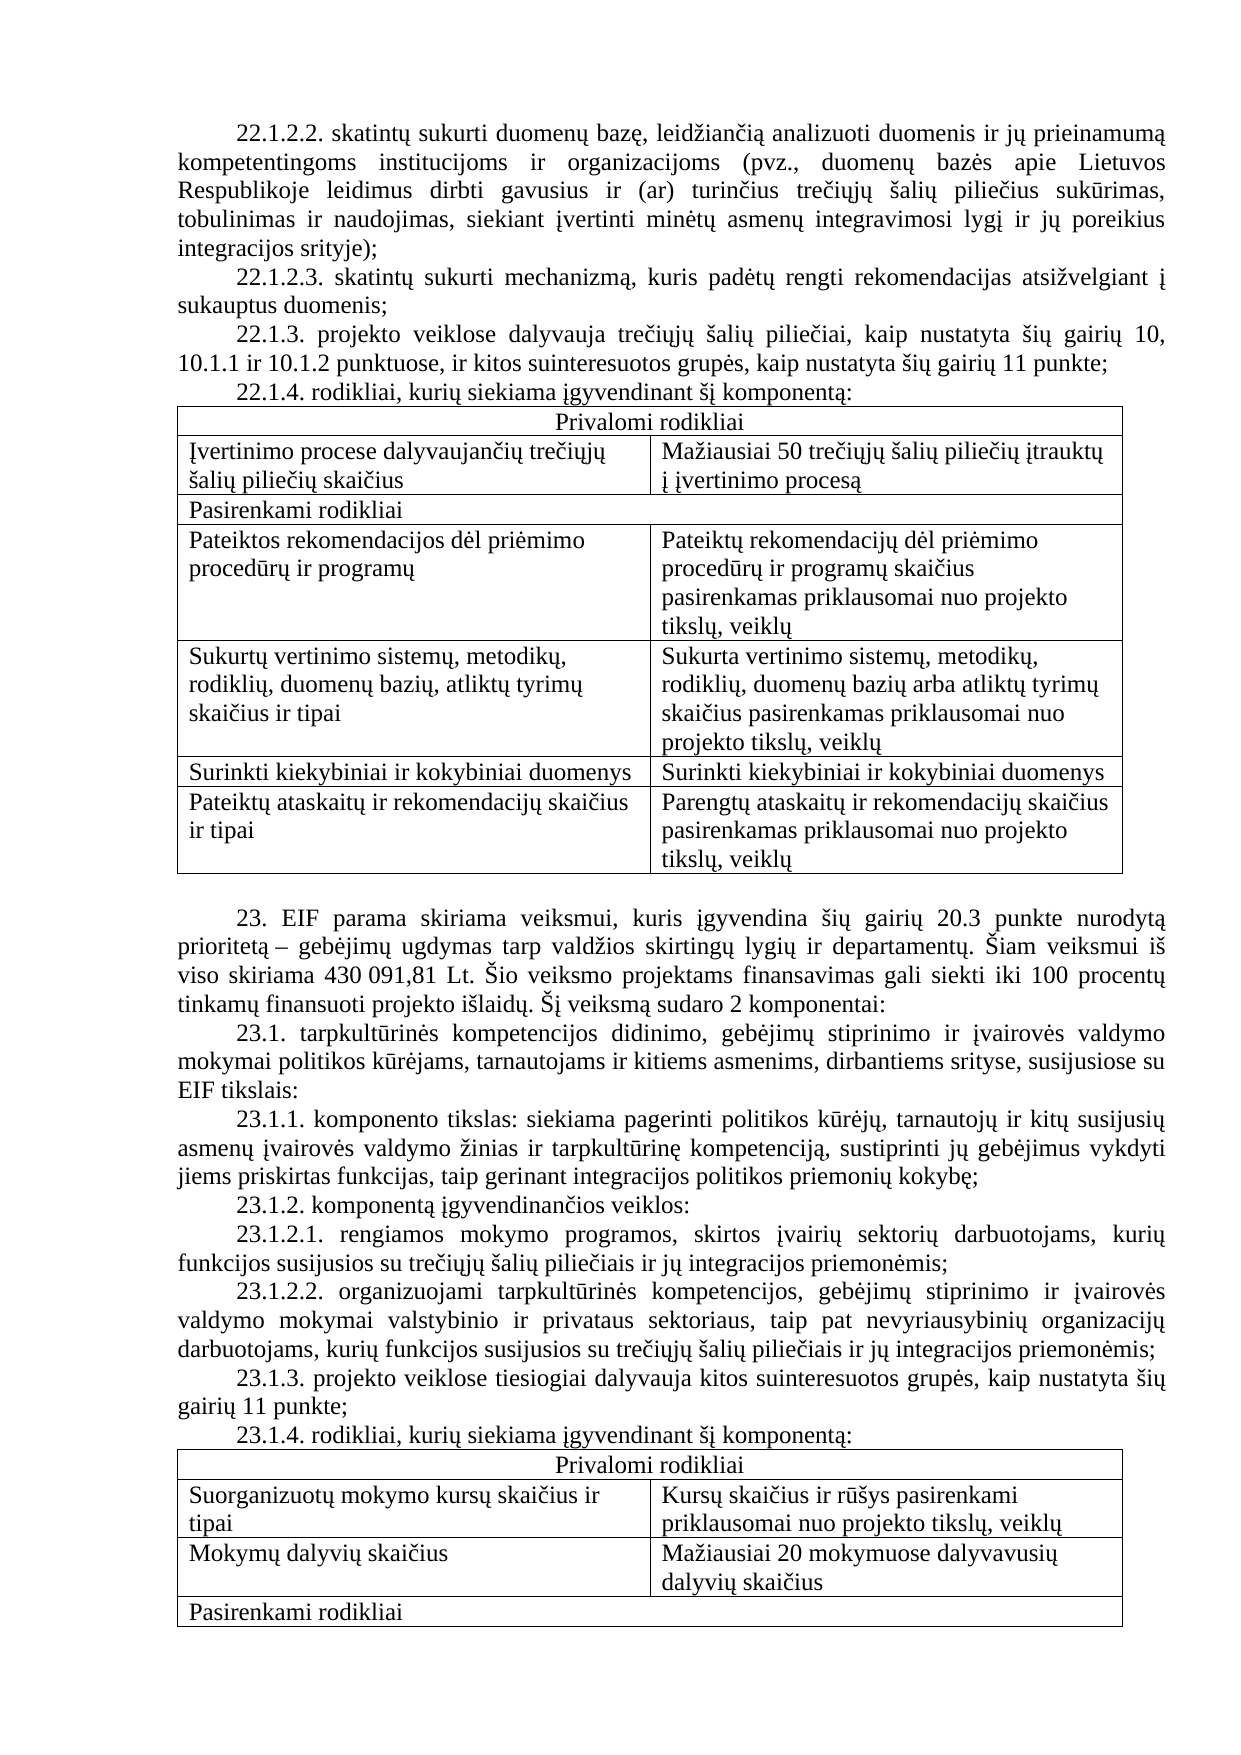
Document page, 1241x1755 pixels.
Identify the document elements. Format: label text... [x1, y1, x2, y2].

table_cell Sukurtų vertinimo sistemų, metodikų, rodiklių, duomenų bazių, atliktų tyrimų skaičius ir tipai [178, 641, 650, 756]
table_cell Kursų skaičius ir rūšys pasirenkami priklausomai nuo projekto tikslų, veiklų [651, 1480, 1122, 1537]
table_cell Mažiausiai 50 trečiųjų šalių piliečių įtrauktų į įvertinimo procesą [651, 436, 1122, 494]
table_cell Pasirenkami rodikliai [178, 1597, 1088, 1626]
text 23.1.4. rodikliai, kurių siekiama įgyvendinant šį komponentą: [177, 1420, 1166, 1449]
table_cell Pasirenkami rodikliai [178, 495, 1088, 524]
table_cell Surinkti kiekybiniai ir kokybiniai duomenys [651, 757, 1122, 786]
text 22.1.4. rodikliai, kurių siekiama įgyvendinant šį komponentą: [177, 377, 1166, 406]
table_header Privalomi rodikliai [178, 1450, 1122, 1479]
table_cell Mokymų dalyvių skaičius [178, 1538, 650, 1596]
text 23.1.2.2. organizuojami tarpkultūrinės kompetencijos, gebėjimų stiprinimo ir įvairovės valdymo mokymai valstybinio ir privataus sektoriaus, taip pat nevyriausybinių organizacijų darbuotojams, kurių funkcijos susijusios su trečiųjų šalių piliečiais ir jų integracijos priemonėmis; [177, 1276, 1166, 1363]
text 23.1.2. komponentą įgyvendinančios veiklos: [177, 1190, 1166, 1219]
table_cell Pateiktų ataskaitų ir rekomendacijų skaičius ir tipai [178, 787, 650, 873]
text 23.1.2.1. rengiamos mokymo programos, skirtos įvairių sektorių darbuotojams, kurių funkcijos susijusios su trečiųjų šalių piliečiais ir jų integracijos priemonėmis; [177, 1219, 1166, 1276]
text 23.1.1. komponento tikslas: siekiama pagerinti politikos kūrėjų, tarnautojų ir kitų susijusių asmenų įvairovės valdymo žinias ir tarpkultūrinę kompetenciją, sustiprinti jų gebėjimus vykdyti jiems priskirtas funkcijas, taip gerinant integracijos politikos priemonių kokybę; [177, 1104, 1166, 1190]
table_cell Suorganizuotų mokymo kursų skaičius ir tipai [178, 1480, 650, 1537]
table_cell [1088, 495, 1122, 524]
text 23.1. tarpkultūrinės kompetencijos didinimo, gebėjimų stiprinimo ir įvairovės valdymo mokymai politikos kūrėjams, tarnautojams ir kitiems asmenims, dirbantiems srityse, susijusiose su EIF tikslais: [177, 1018, 1166, 1104]
table_cell Pateiktų rekomendacijų dėl priėmimo procedūrų ir programų skaičius pasirenkamas priklausomai nuo projekto tikslų, veiklų [651, 525, 1122, 640]
text 22.1.2.3. skatintų sukurti mechanizmą, kuris padėtų rengti rekomendacijas atsižvelgiant į sukauptus duomenis; [177, 262, 1166, 319]
table_cell [1088, 1597, 1122, 1626]
text 22.1.2.2. skatintų sukurti duomenų bazę, leidžiančią analizuoti duomenis ir jų prieinamumą kompetentingoms institucijoms ir organizacijoms (pvz., duomenų bazės apie Lietuvos Respublikoje leidimus dirbti gavusius ir (ar) turinčius trečiųjų šalių piliečius sukūrimas, tobulinimas ir naudojimas, siekiant įvertinti minėtų asmenų integravimosi lygį ir jų poreikius integracijos srityje); [177, 118, 1166, 262]
table_cell Sukurta vertinimo sistemų, metodikų, rodiklių, duomenų bazių arba atliktų tyrimų skaičius pasirenkamas priklausomai nuo projekto tikslų, veiklų [651, 641, 1122, 756]
text 23.1.3. projekto veiklose tiesiogiai dalyvauja kitos suinteresuotos grupės, kaip nustatyta šių gairių 11 punkte; [177, 1363, 1166, 1420]
table_cell Pateiktos rekomendacijos dėl priėmimo procedūrų ir programų [178, 525, 650, 640]
table_cell Įvertinimo procese dalyvaujančių trečiųjų šalių piliečių skaičius [178, 436, 650, 494]
table_cell Mažiausiai 20 mokymuose dalyvavusių dalyvių skaičius [651, 1538, 1122, 1596]
table_header Privalomi rodikliai [178, 407, 1122, 435]
table_cell Parengtų ataskaitų ir rekomendacijų skaičius pasirenkamas priklausomai nuo projekto tikslų, veiklų [651, 787, 1122, 873]
text 23. EIF parama skiriama veiksmui, kuris įgyvendina šių gairių 20.3 punkte nurodytą prioritetą – gebėjimų ugdymas tarp valdžios skirtingų lygių ir departamentų. Šiam veiksmui iš viso skiriama 430 091,81 Lt. Šio veiksmo projektams finansavimas gali siekti iki 100 procentų tinkamų finansuoti projekto išlaidų. Šį veiksmą sudaro 2 komponentai: [177, 903, 1166, 1018]
text 22.1.3. projekto veiklose dalyvauja trečiųjų šalių piliečiai, kaip nustatyta šių gairių 10, 10.1.1 ir 10.1.2 punktuose, ir kitos suinteresuotos grupės, kaip nustatyta šių gairių 11 punkte; [177, 319, 1166, 377]
table_cell Surinkti kiekybiniai ir kokybiniai duomenys [178, 757, 650, 786]
